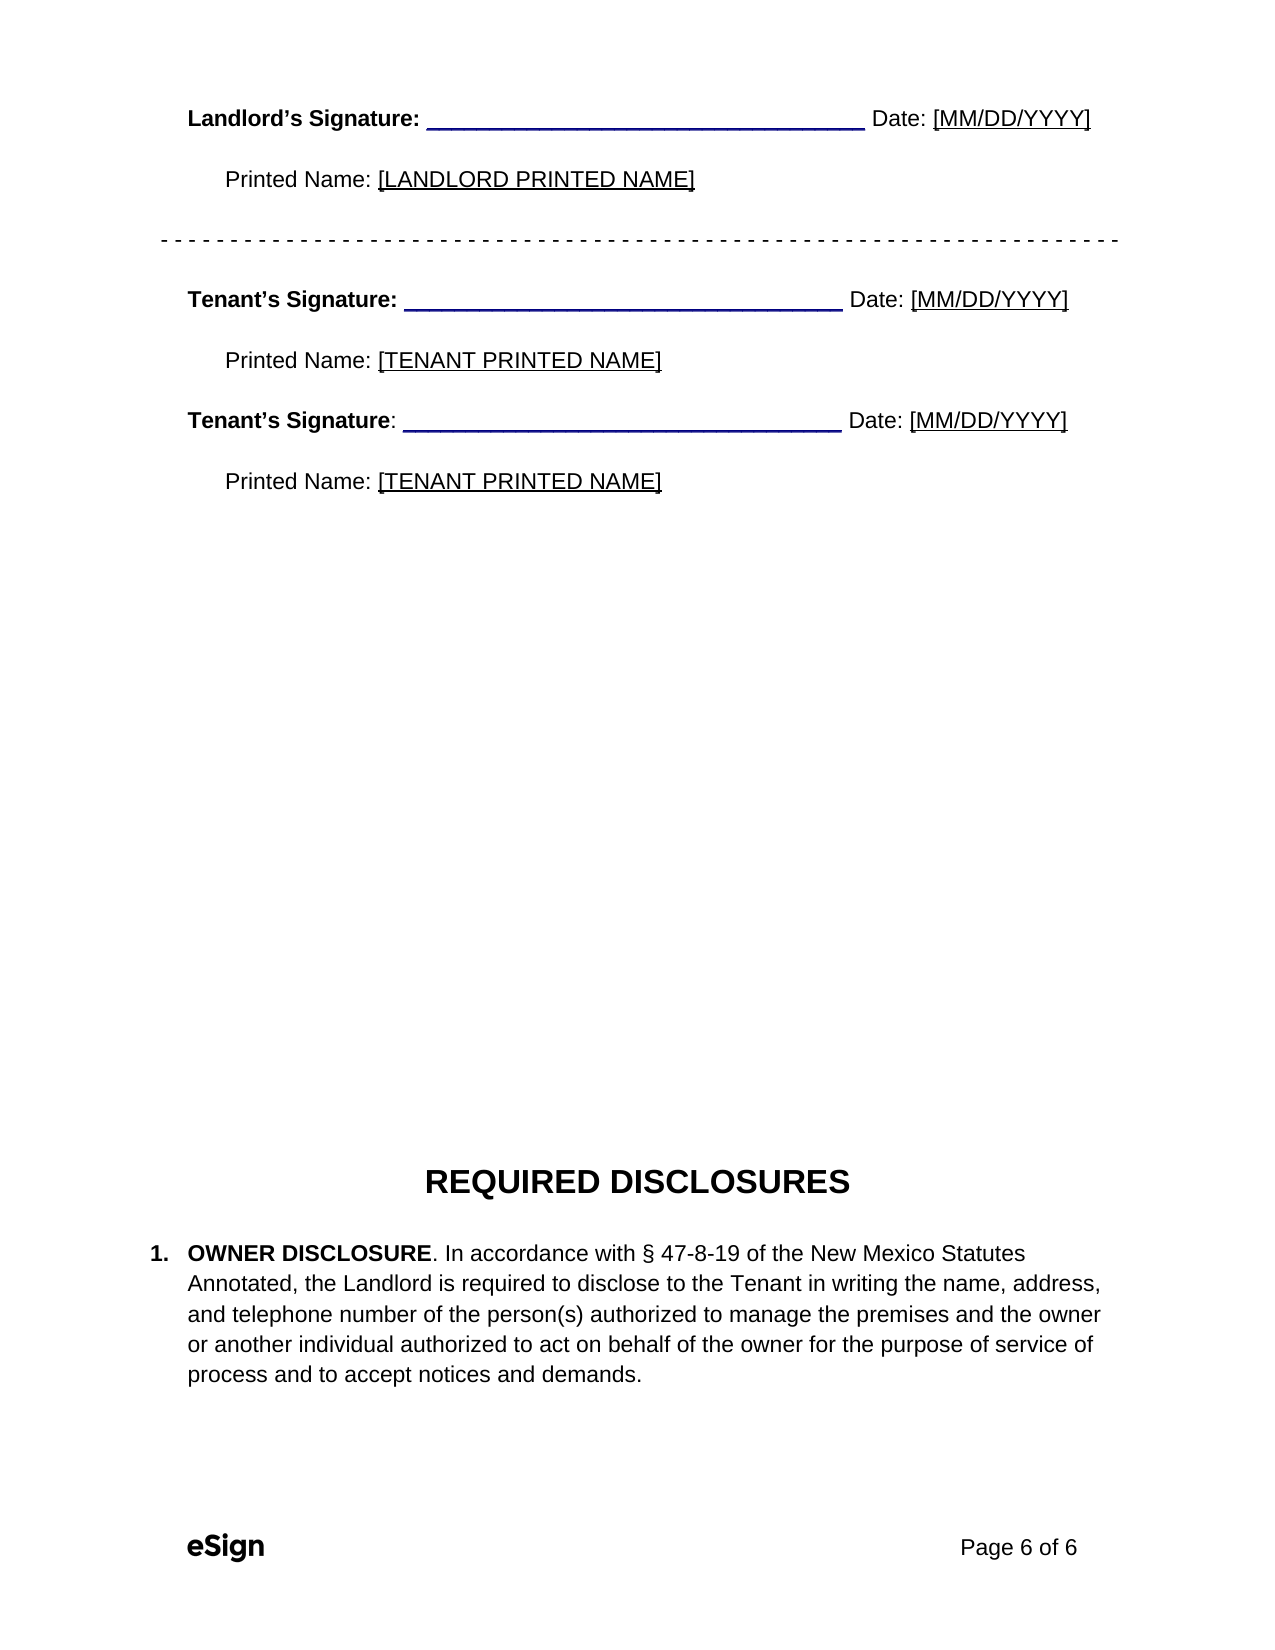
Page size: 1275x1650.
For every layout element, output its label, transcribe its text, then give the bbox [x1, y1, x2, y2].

text Tenant’s Signature: ___________________________________ Date: [MM/DD/YYYY] [187, 407, 1125, 434]
list Landlord’s Signature: ___________________________________ Date: [MM/DD/YYYY] [187, 105, 1125, 132]
list OWNER DISCLOSURE. In accordance with § 47-8-19 of the New Mexico Statutes Annotated, the Landlord is required to disclose to the Tenant in writing the name, address, and telephone number of the person(s) authorized to manage the premises and the owner or another individual authorized to act on behalf of the owner for the purpose of service of process and to accept notices and demands. [150, 1240, 1125, 1387]
text REQUIRED DISCLOSURES [150, 1162, 1125, 1201]
text Printed Name: [TENANT PRINTED NAME] [225, 347, 1125, 373]
text - - - - - - - - - - - - - - - - - - - - - - - - - - - - - - - - - - - - - - - - - - - - - - - - - - - - - - - - - - - - - - - - - - - - - [160, 226, 1125, 252]
text Printed Name: [LANDLORD PRINTED NAME] [225, 166, 1125, 192]
text Printed Name: [TENANT PRINTED NAME] [225, 468, 1125, 494]
text Tenant’s Signature: ___________________________________ Date: [MM/DD/YYYY] [187, 286, 1125, 313]
